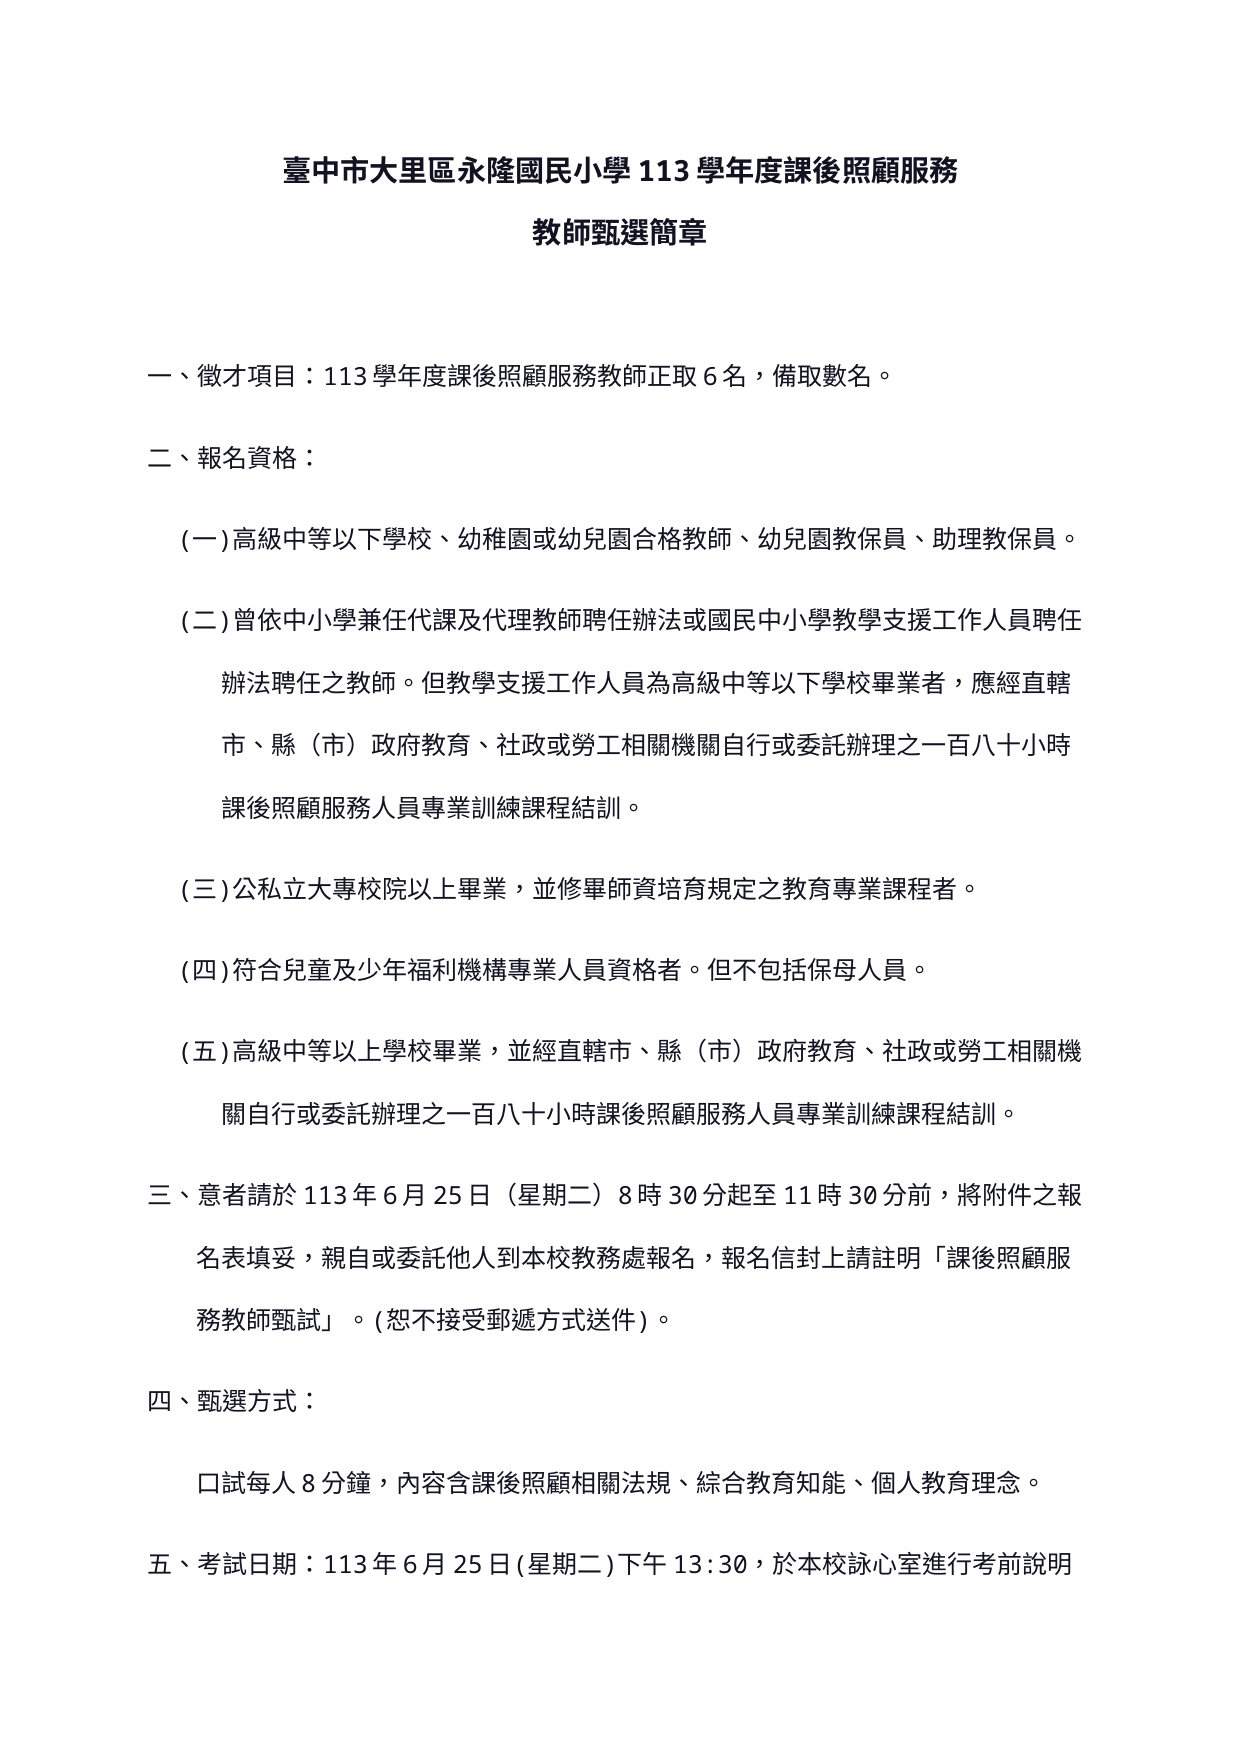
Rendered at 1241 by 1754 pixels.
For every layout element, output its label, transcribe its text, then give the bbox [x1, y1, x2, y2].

text (一)高級中等以下學校、幼稚園或幼兒園合格教師、幼兒園教保員、助理教保員。 [177, 496, 1092, 558]
text 臺中市大里區永隆國民小學113學年度課後照顧服務 [148, 127, 1092, 189]
text 口試每人8分鐘，內容含課後照顧相關法規、綜合教育知能、個人教育理念。 [196, 1439, 1092, 1502]
text 二、報名資格： [148, 414, 1092, 477]
text 三、意者請於113年6月25日（星期二）8時30分起至11時30分前，將附件之報名表填妥，親自或委託他人到本校教務處報名，報名信封上請註明「課後照顧服務教師甄試」。(恕不接受郵遞方式送件)。 [148, 1152, 1092, 1339]
text 四、甄選方式： [148, 1358, 1092, 1421]
text (五)高級中等以上學校畢業，並經直轄市、縣（市）政府教育、社政或勞工相關機關自行或委託辦理之一百八十小時課後照顧服務人員專業訓練課程結訓。 [177, 1008, 1092, 1133]
text (四)符合兒童及少年福利機構專業人員資格者。但不包括保母人員。 [177, 927, 1092, 989]
text (三)公私立大專校院以上畢業，並修畢師資培育規定之教育專業課程者。 [177, 846, 1092, 908]
text 教師甄選簡章 [148, 189, 1092, 252]
text 五、考試日期：113年6月25日(星期二)下午13:30，於本校詠心室進行考前說明 [148, 1521, 1092, 1583]
text 一、徵才項目：113學年度課後照顧服務教師正取6名，備取數名。 [148, 333, 1092, 396]
text (二)曾依中小學兼任代課及代理教師聘任辦法或國民中小學教學支援工作人員聘任辦法聘任之教師。但教學支援工作人員為高級中等以下學校畢業者，應經直轄市、縣（市）政府教育、社政或勞工相關機關自行或委託辦理之一百八十小時課後照顧服務人員專業訓練課程結訓。 [177, 577, 1092, 827]
